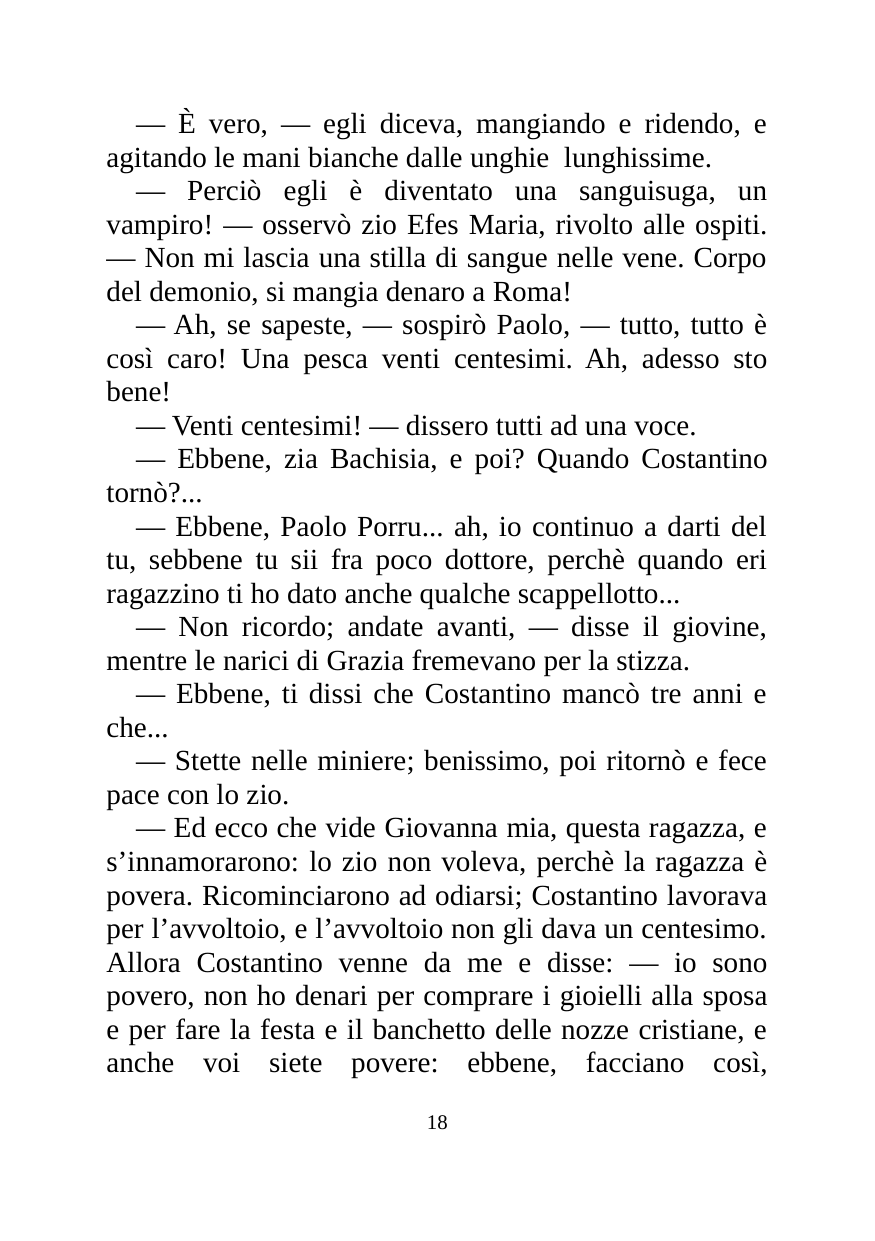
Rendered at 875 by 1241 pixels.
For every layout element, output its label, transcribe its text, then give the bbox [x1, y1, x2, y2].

text — Ah, se sapeste, — sospirò Paolo, — tutto, tutto è così caro! Una pesca venti centesimi. Ah, adesso sto bene! [106, 307, 768, 408]
text — Ebbene, ti dissi che Costantino mancò tre anni e che... [106, 676, 768, 743]
text — Venti centesimi! — dissero tutti ad una voce. [106, 408, 768, 442]
text — Ed ecco che vide Giovanna mia, questa ragazza, e s’innamorarono: lo zio non voleva, perchè la ragazza è povera. Ricominciarono ad odiarsi; Costantino lavorava per l’avvoltoio, e l’avvoltoio non gli dava un centesimo. Allora Costantino venne da me e disse: — io sono povero, non ho denari per comprare i gioielli alla sposa e per fare la festa e il banchetto delle nozze cristiane, e anche voi siete povere: ebbene, facciano così, [106, 811, 768, 1079]
text — Ebbene, zia Bachisia, e poi? Quando Costantino tornò?... [106, 442, 768, 509]
text — Stette nelle miniere; benissimo, poi ritornò e fece pace con lo zio. [106, 743, 768, 811]
text — Perciò egli è diventato una sanguisuga, un vampiro! — osservò zio Efes Maria, rivolto alle ospiti. — Non mi lascia una stilla di sangue nelle vene. Corpo del demonio, si mangia denaro a Roma! [106, 173, 768, 307]
text — È vero, — egli diceva, mangiando e ridendo, e agitando le mani bianche dalle unghie lunghissime. [106, 106, 768, 173]
text — Ebbene, Paolo Porru... ah, io continuo a darti del tu, sebbene tu sii fra poco dottore, perchè quando eri ragazzino ti ho dato anche qualche scappellotto... [106, 509, 768, 609]
text — Non ricordo; andate avanti, — disse il giovine, mentre le narici di Grazia fremevano per la stizza. [106, 609, 768, 676]
